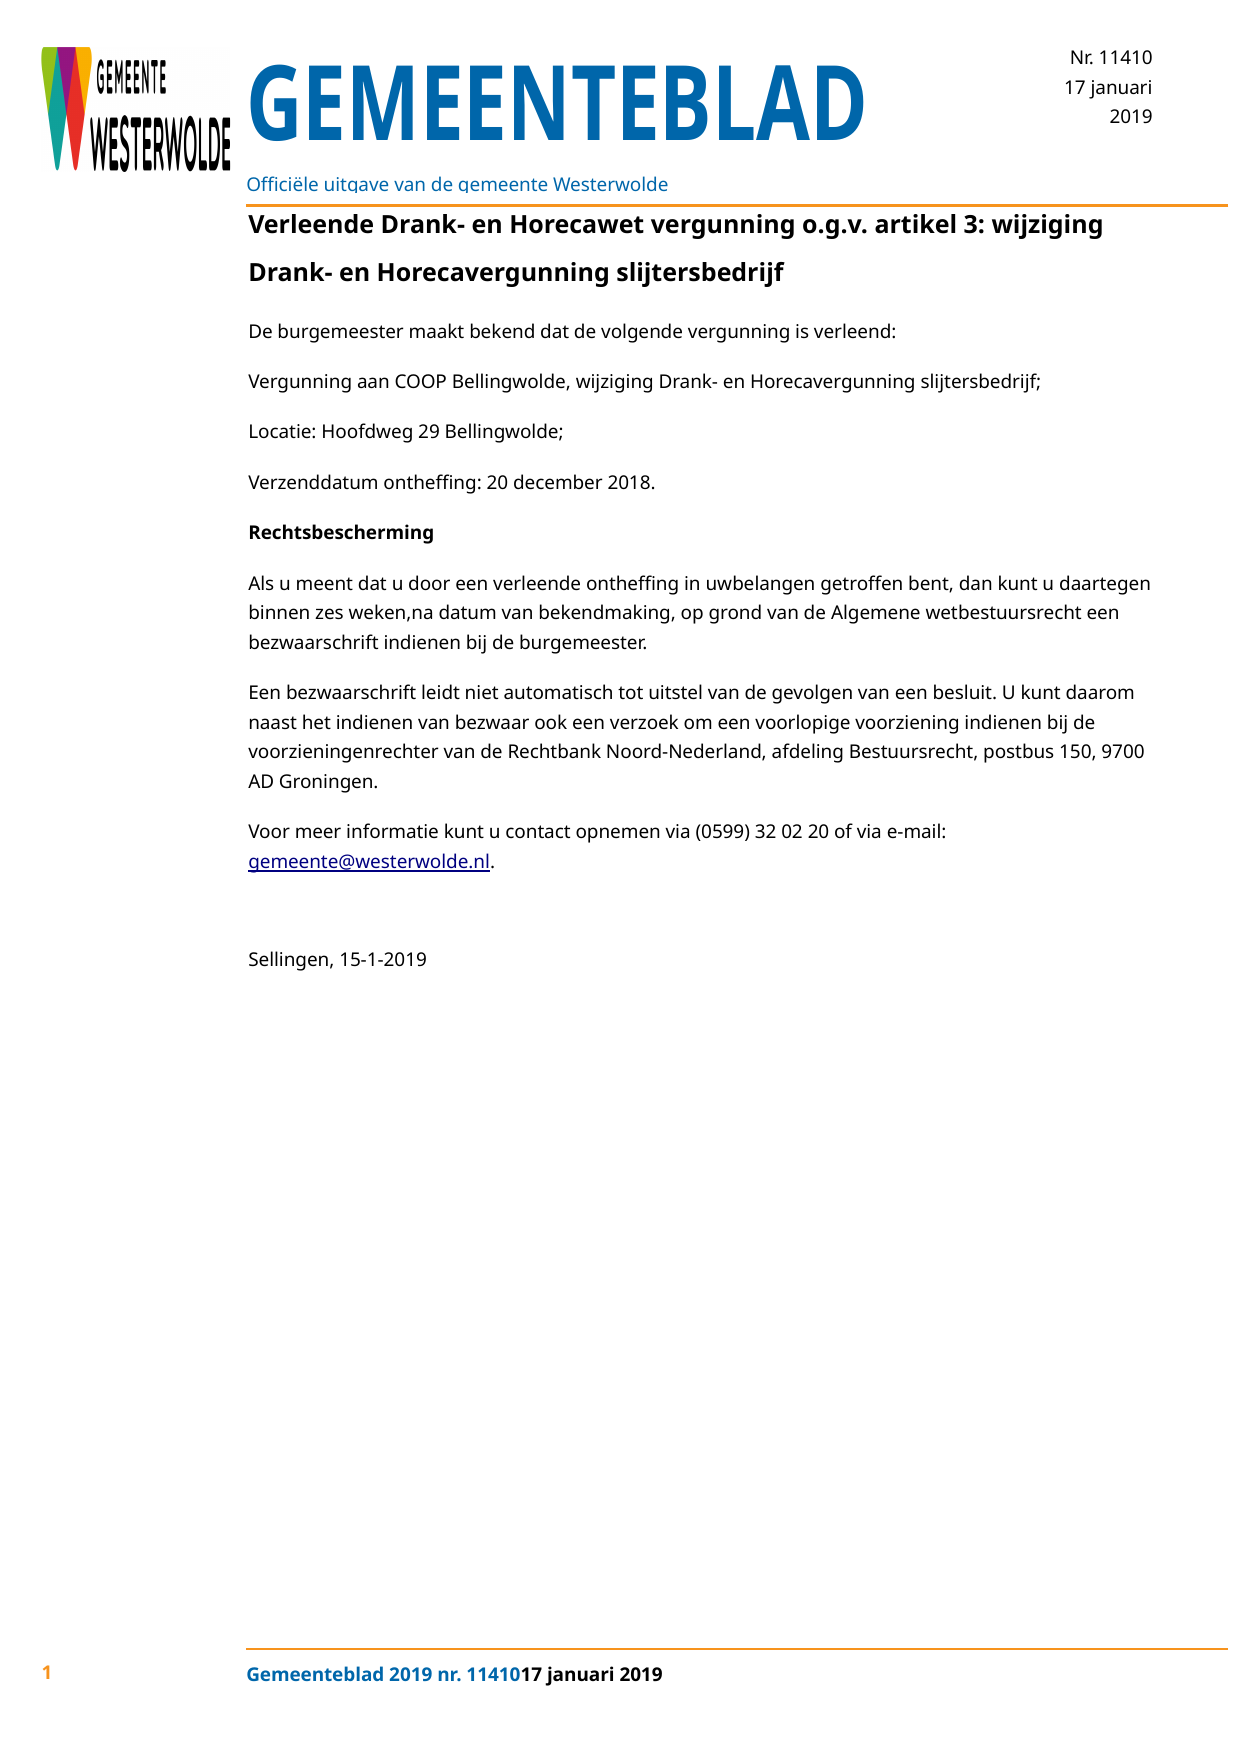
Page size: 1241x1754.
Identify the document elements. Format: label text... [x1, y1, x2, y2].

text Rechtsbescherming [248, 519, 1152, 545]
text Vergunning aan COOP Bellingwolde, wijziging Drank- en Horecavergunning slijtersbedrijf; [248, 368, 1152, 394]
picture [41, 47, 231, 172]
text Locatie: Hoofdweg 29 Bellingwolde; [248, 419, 1152, 444]
text Verleende Drank- en Horecawet vergunning o.g.v. artikel 3: wijziging Drank- en Horecavergunning slijtersbedrijf [248, 207, 1152, 288]
text Een bezwaarschrift leidt niet automatisch tot uitstel van de gevolgen van een besluit. U kunt daarom naast het indienen van bezwaar ook een verzoek om een voorlopige voorziening indienen bij de voorzieningenrechter van de Rechtbank Noord-Nederland, afdeling Bestuursrecht, postbus 150, 9700 AD Groningen. [248, 679, 1152, 794]
text De burgemeester maakt bekend dat de volgende vergunning is verleend: [248, 318, 1152, 344]
text Sellingen, 15-1-2019 [248, 947, 1152, 972]
text Verzenddatum ontheffing: 20 december 2018. [248, 469, 1152, 495]
text Als u meent dat u door een verleende ontheffing in uwbelangen getroffen bent, dan kunt u daartegen binnen zes weken,na datum van bekendmaking, op grond van de Algemene wetbestuursrecht een bezwaarschrift indienen bij de burgemeester. [248, 570, 1152, 655]
text Voor meer informatie kunt u contact opnemen via (0599) 32 02 20 of via e-mail: gemeente@westerwolde.nl. [248, 819, 1152, 874]
